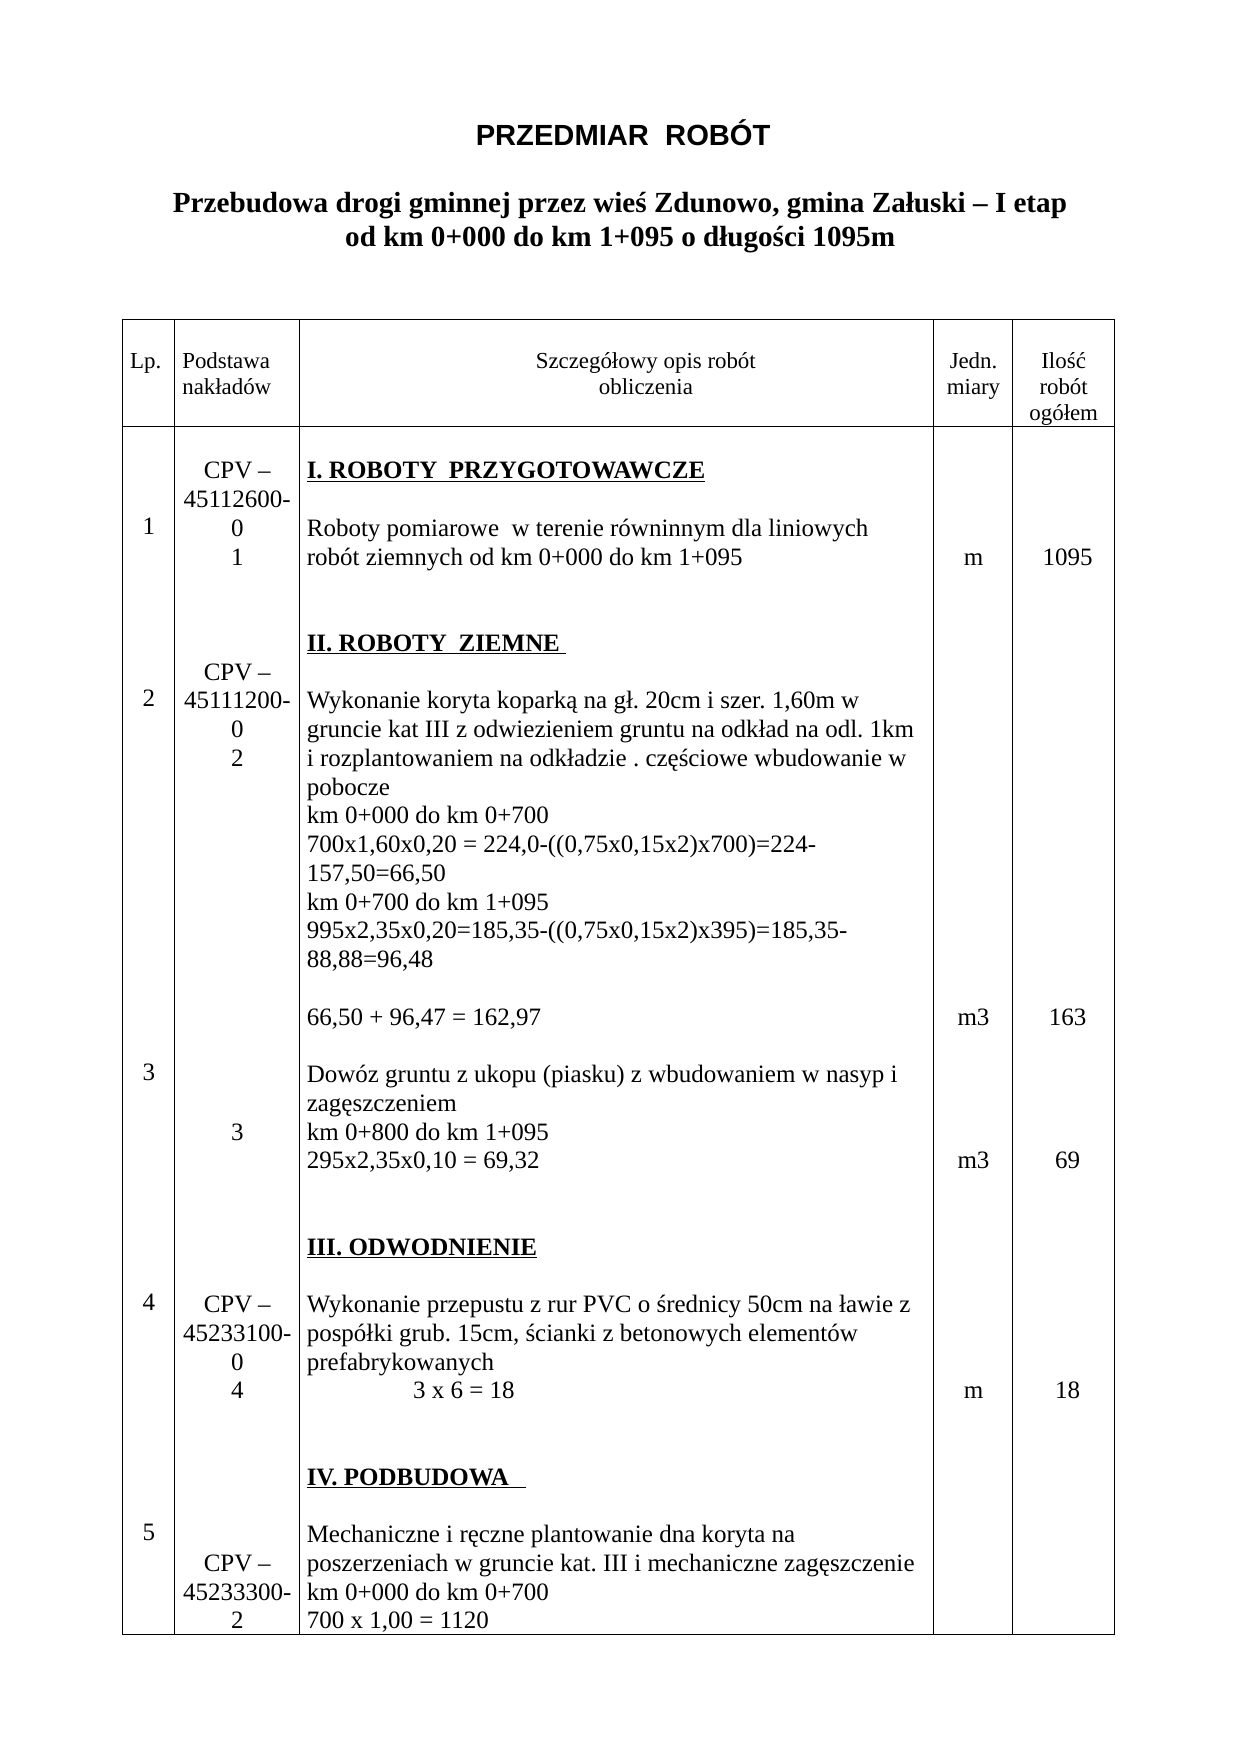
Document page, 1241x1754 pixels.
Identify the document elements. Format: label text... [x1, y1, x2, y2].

table_header Szczegółowy opis robót obliczenia [300, 320, 933, 426]
table_header Podstawa nakładów [175, 320, 299, 426]
table_header Lp. [123, 320, 174, 426]
table_cell CPV – 45112600-0 1 CPV – 45111200-0 2 3 CPV – 45233100-0 4 CPV – 45233300-2 [175, 427, 299, 1634]
text od km 0+000 do km 1+095 o długości 1095m [118, 219, 1122, 252]
table_cell 1095 163 69 18 [1013, 427, 1114, 1634]
text PRZEDMIAR ROBÓT [118, 118, 1122, 152]
table_cell I. ROBOTY PRZYGOTOWAWCZE Roboty pomiarowe w terenie równinnym dla liniowych robót ziemnych od km 0+000 do km 1+095 II. ROBOTY ZIEMNE Wykonanie koryta koparką na gł. 20cm i szer. 1,60m w gruncie kat III z odwiezieniem gruntu na odkład na odl. 1km i rozplantowaniem na odkładzie . częściowe wbudowanie w pobocze km 0+000 do km 0+700 700x1,60x0,20 = 224,0-((0,75x0,15x2)x700)=224-157,50=66,50 km 0+700 do km 1+095 995x2,35x0,20=185,35-((0,75x0,15x2)x395)=185,35-88,88=96,48 66,50 + 96,47 = 162,97 Dowóz gruntu z ukopu (piasku) z wbudowaniem w nasyp i zagęszczeniem km 0+800 do km 1+095 295x2,35x0,10 = 69,32 III. ODWODNIENIE Wykonanie przepustu z rur PVC o średnicy 50cm na ławie z pospółki grub. 15cm, ścianki z betonowych elementów prefabrykowanych 3 x 6 = 18 IV. PODBUDOWA Mechaniczne i ręczne plantowanie dna koryta na poszerzeniach w gruncie kat. III i mechaniczne zagęszczenie km 0+000 do km 0+700 700 x 1,00 = 1120 [300, 427, 933, 1634]
table_header Jedn. miary [934, 320, 1012, 426]
table_cell m m3 m3 m [934, 427, 1012, 1634]
table_header Ilość robót ogółem [1013, 320, 1114, 426]
text Przebudowa drogi gminnej przez wieś Zdunowo, gmina Załuski – I etap [118, 185, 1122, 219]
table_cell 1 2 3 4 5 [123, 427, 174, 1634]
